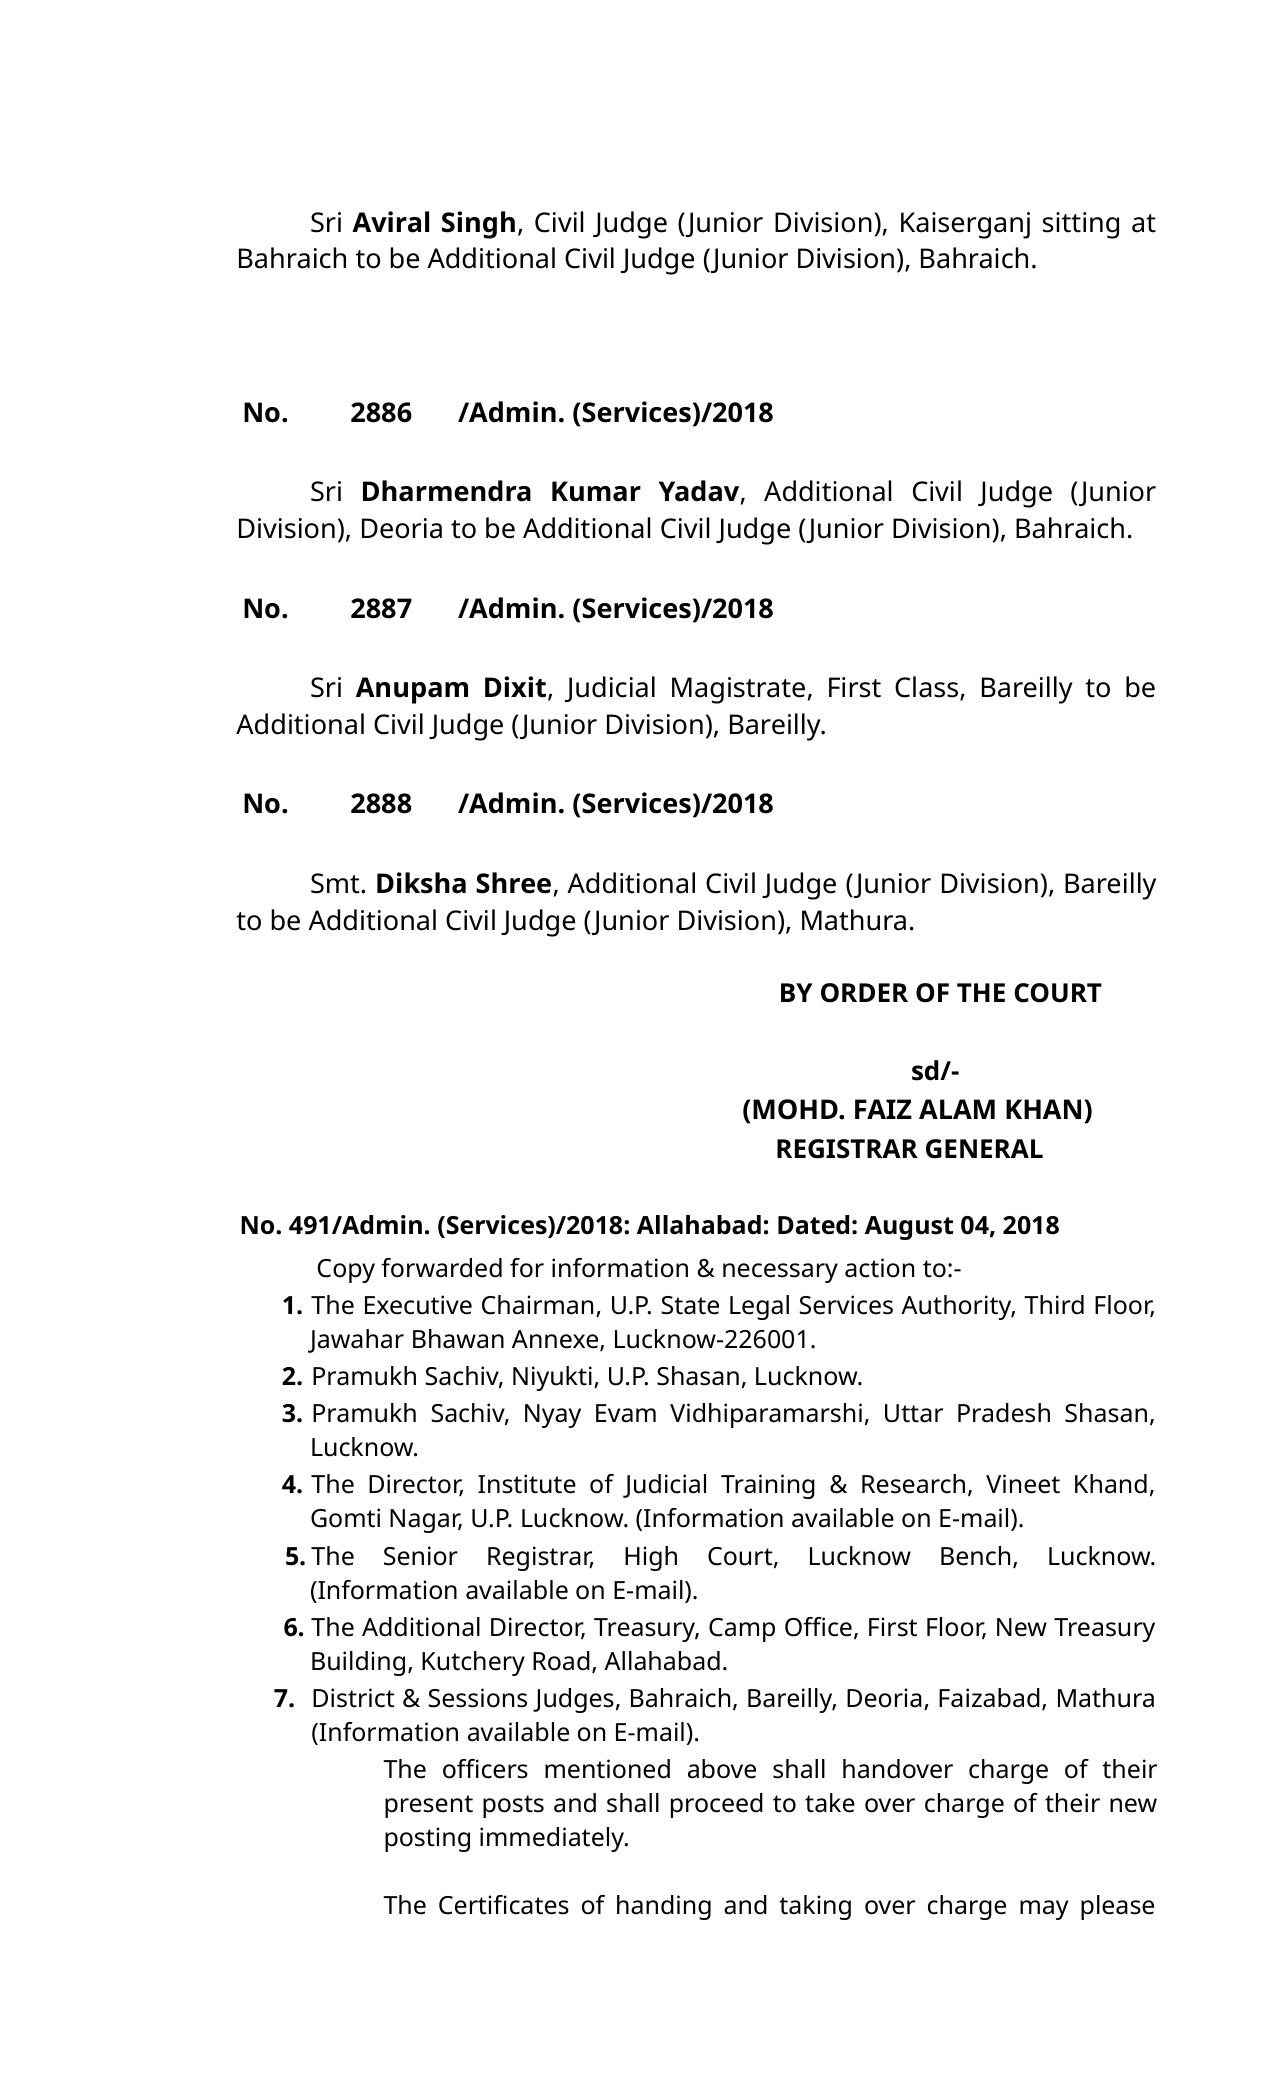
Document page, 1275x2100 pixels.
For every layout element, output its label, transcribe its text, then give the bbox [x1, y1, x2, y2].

text BY ORDER OF THE COURT [236, 975, 1157, 1011]
list The Executive Chairman, U.P. State Legal Services Authority, Third Floor, Jawahar Bhawan Annexe, Lucknow-226001. [282, 1288, 1157, 1356]
text REGISTRAR GENERAL [390, 1131, 1159, 1166]
list The Additional Director, Treasury, Camp Office, First Floor, New Treasury Building, Kutchery Road, Allahabad. [283, 1609, 1157, 1677]
text (MOHD. FAIZ ALAM KHAN) [390, 1091, 1159, 1127]
text sd/- [761, 1052, 1157, 1088]
table_header No. [236, 583, 310, 632]
table_header No. [236, 388, 310, 436]
text Copy forwarded for information & necessary action to:- [236, 1251, 1157, 1285]
table_header /Admin. (Services)/2018 [452, 583, 795, 632]
text The Certificates of handing and taking over charge may please [310, 1888, 1157, 1922]
table_header /Admin. (Services)/2018 [452, 388, 795, 436]
table_header 2886 [310, 388, 452, 436]
list Pramukh Sachiv, Nyay Evam Vidhiparamarshi, Uttar Pradesh Shasan, Lucknow. [282, 1396, 1157, 1464]
table_header 2887 [310, 583, 452, 632]
text Sri Dharmendra Kumar Yadav, Additional Civil Judge (Junior Division), Deoria to be Additional Civil Judge (Junior Division), Bahraich. [236, 473, 1157, 546]
list The Senior Registrar, High Court, Lucknow Bench, Lucknow. (Information available on E-mail). [285, 1538, 1157, 1606]
list The Director, Institute of Judicial Training & Research, Vineet Khand, Gomti Nagar, U.P. Lucknow. (Information available on E-mail). [282, 1467, 1157, 1535]
text The officers mentioned above shall handover charge of their present posts and shall proceed to take over charge of their new posting immediately. [313, 1752, 1158, 1854]
table_header 2888 [310, 779, 452, 827]
table_header /Admin. (Services)/2018 [452, 779, 795, 827]
text Sri Anupam Dixit, Judicial Magistrate, First Class, Bareilly to be Additional Civil Judge (Junior Division), Bareilly. [236, 668, 1157, 742]
table_header No. [236, 779, 310, 827]
text No. 491/Admin. (Services)/2018: Allahabad: Dated: August 04, 2018 [239, 1208, 1157, 1242]
text Sri Aviral Singh, Civil Judge (Junior Division), Kaiserganj sitting at Bahraich to be Additional Civil Judge (Junior Division), Bahraich. [236, 203, 1157, 277]
list Pramukh Sachiv, Niyukti, U.P. Shasan, Lucknow. [282, 1359, 1157, 1393]
text Smt. Diksha Shree, Additional Civil Judge (Junior Division), Bareilly to be Additional Civil Judge (Junior Division), Mathura. [236, 864, 1157, 938]
list District & Sessions Judges, Bahraich, Bareilly, Deoria, Faizabad, Mathura (Information available on E-mail). [274, 1681, 1157, 1749]
